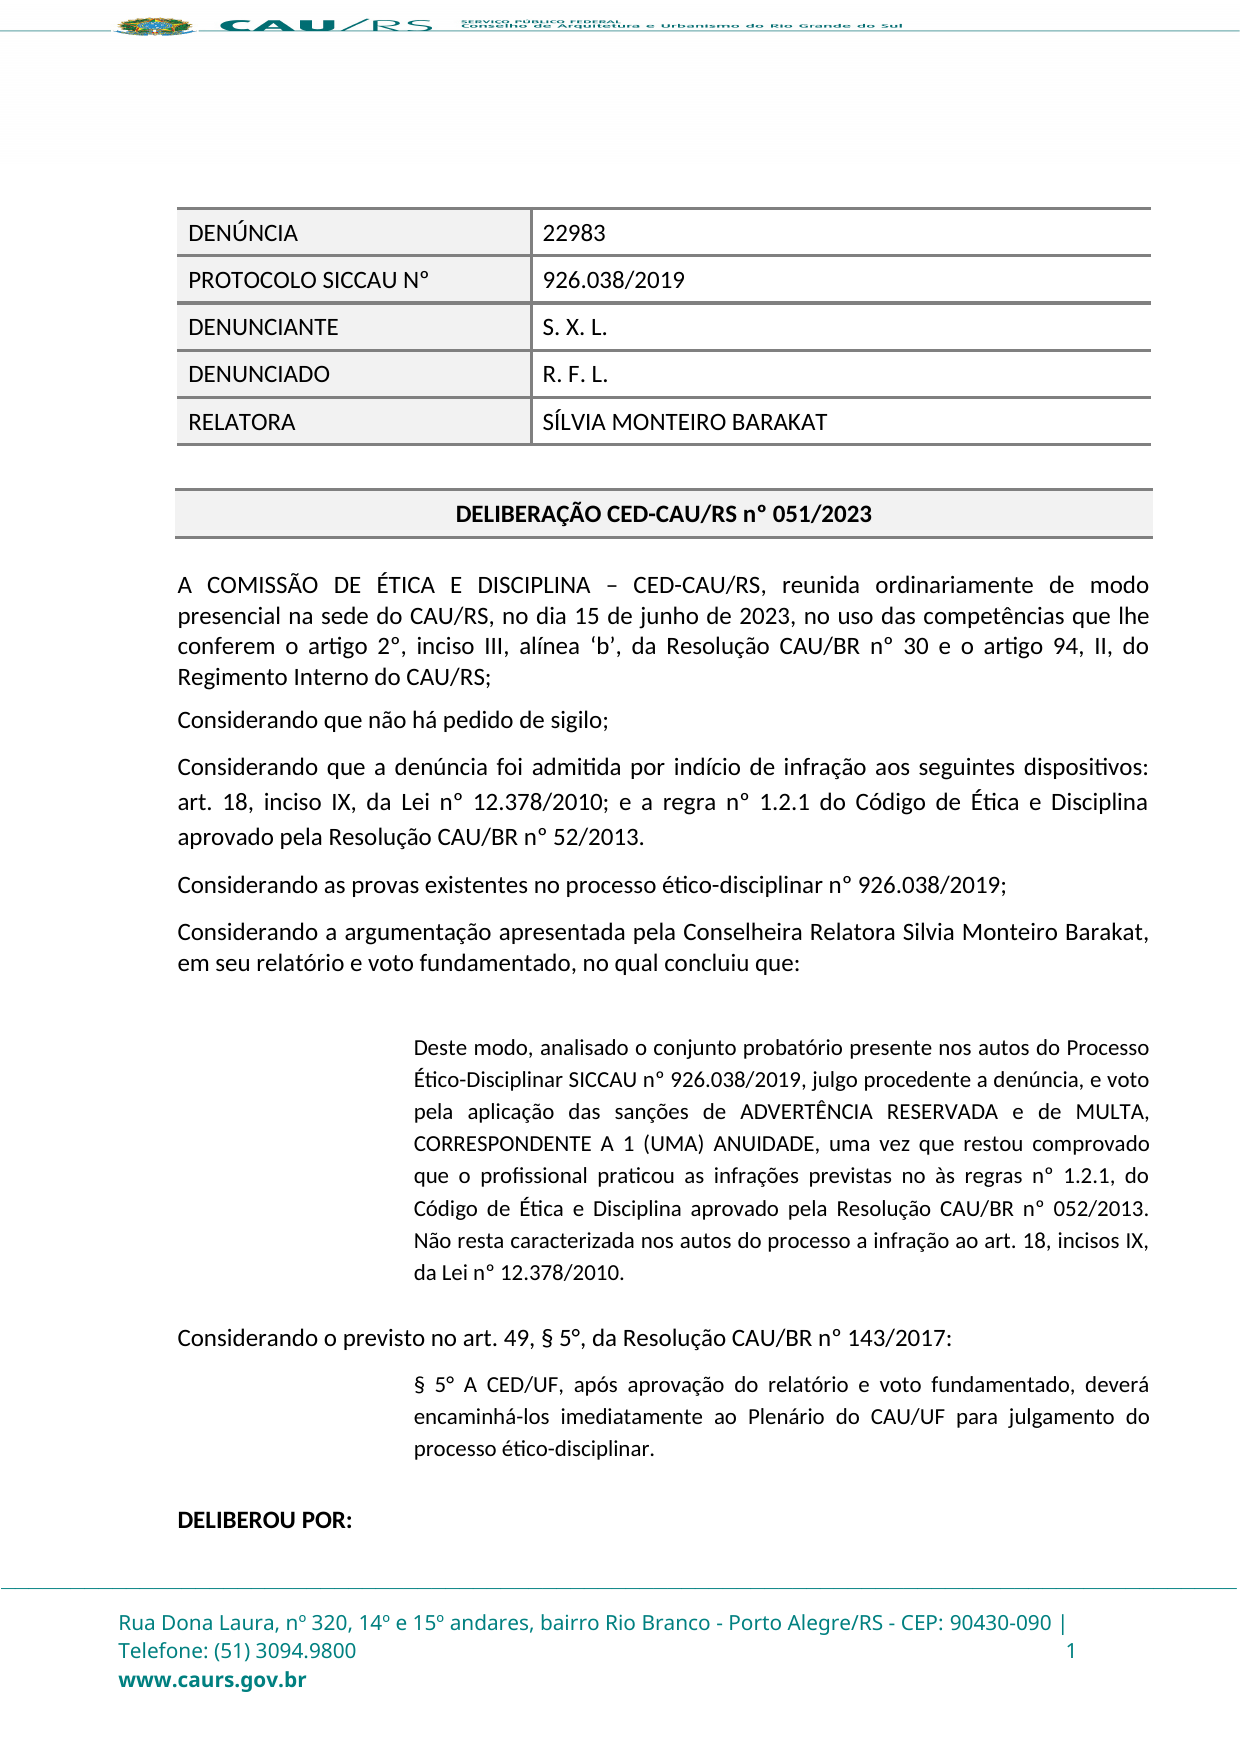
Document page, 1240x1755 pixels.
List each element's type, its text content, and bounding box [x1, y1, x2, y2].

text A COMISSÃO DE ÉTICA E DISCIPLINA – CED-CAU/RS, reunida ordinariamente de modo presencial na sede do CAU/RS, no dia 15 de junho de 2023, no uso das competências que lhe conferem o artigo 2º, inciso III, alínea ‘b’, da Resolução CAU/BR nº 30 e o artigo 94, II, do Regimento Interno do CAU/RS; [177, 569, 1151, 691]
table_cell SÍLVIA MONTEIRO BARAKAT [533, 399, 1151, 443]
text § 5° A CED/UF, após aprovação do relatório e voto fundamentado, deverá encaminhá-los imediatamente ao Plenário do CAU/UF para julgamento do processo ético-disciplinar. [413, 1370, 1151, 1462]
text Considerando as provas existentes no processo ético-disciplinar nº 926.038/2019; [177, 869, 1151, 899]
text Considerando a argumentação apresentada pela Conselheira Relatora Silvia Monteiro Barakat, em seu relatório e voto fundamentado, no qual concluiu que: [177, 916, 1151, 977]
table_cell DENUNCIANTE [177, 305, 530, 349]
table_header DENÚNCIA [177, 210, 530, 254]
table_cell S. X. L. [533, 305, 1151, 349]
text Considerando o previsto no art. 49, § 5°, da Resolução CAU/BR nº 143/2017: [177, 1323, 1151, 1353]
table_cell 926.038/2019 [533, 257, 1151, 301]
table_cell DENUNCIADO [177, 352, 530, 396]
table_cell R. F. L. [533, 352, 1151, 396]
table_cell PROTOCOLO SICCAU Nº [177, 257, 530, 301]
table_header 22983 [533, 210, 1151, 254]
text Considerando que a denúncia foi admitida por indício de infração aos seguintes dispositivos: art. 18, inciso IX, da Lei nº 12.378/2010; e a regra nº 1.2.1 do Código de Ética e Disciplina aprovado pela Resolução CAU/BR nº 52/2013. [177, 751, 1151, 852]
table_cell RELATORA [177, 399, 530, 443]
table_header DELIBERAÇÃO CED-CAU/RS nº 051/2023 [175, 491, 1153, 536]
text Considerando que não há pedido de sigilo; [177, 704, 1151, 734]
text DELIBEROU POR: [177, 1504, 1151, 1535]
text Deste modo, analisado o conjunto probatório presente nos autos do Processo Ético-Disciplinar SICCAU nº 926.038/2019, julgo procedente a denúncia, e voto pela aplicação das sanções de ADVERTÊNCIA RESERVADA e de MULTA, CORRESPONDENTE A 1 (UMA) ANUIDADE, uma vez que restou comprovado que o profissional praticou as infrações previstas no às regras nº 1.2.1, do Código de Ética e Disciplina aprovado pela Resolução CAU/BR nº 052/2013. Não resta caracterizada nos autos do processo a infração ao art. 18, incisos IX, da Lei nº 12.378/2010. [413, 1033, 1151, 1286]
